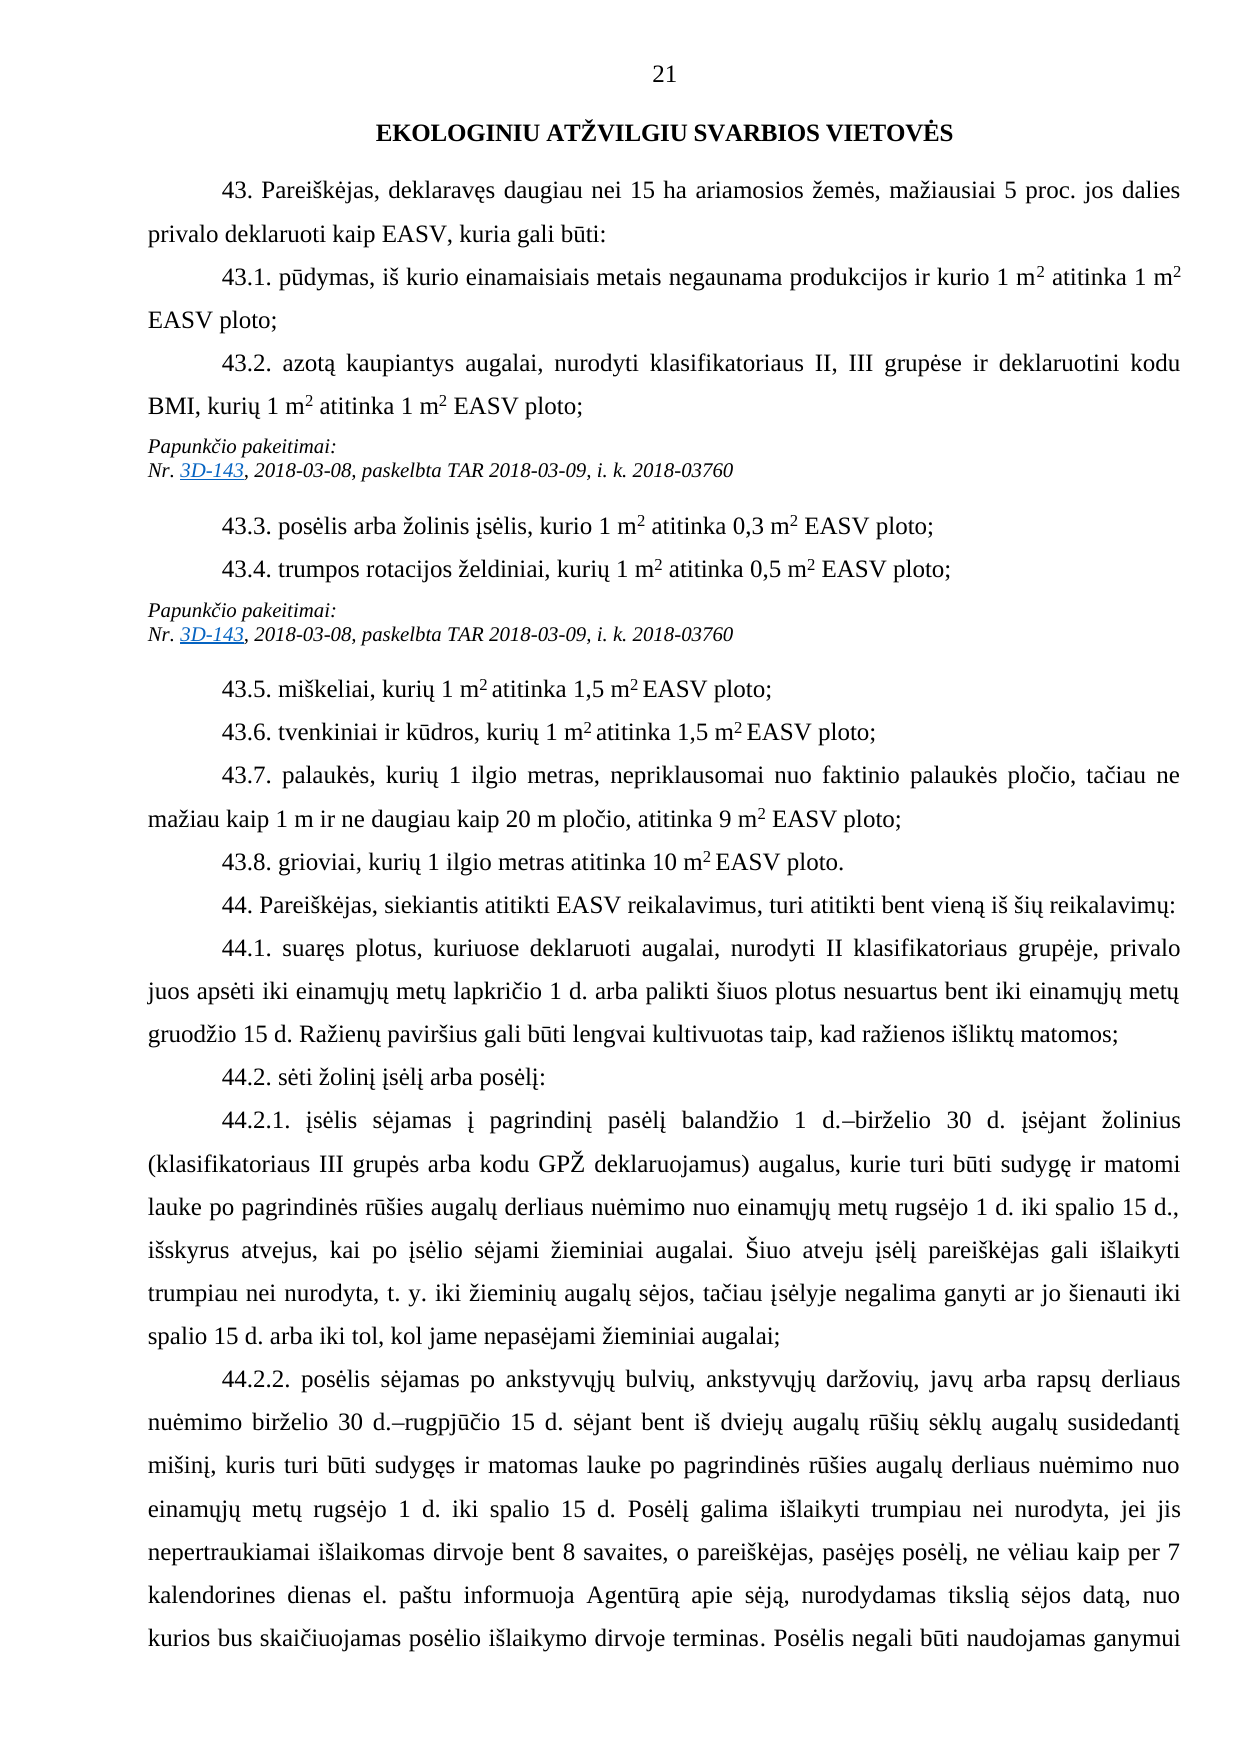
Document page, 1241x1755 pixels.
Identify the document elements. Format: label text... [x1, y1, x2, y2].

text 43.3. posėlis arba žolinis įsėlis, kurio 1 m2 atitinka 0,3 m2 EASV ploto; [148, 511, 1181, 540]
text 44.2. sėti žolinį įsėlį arba posėlį: [148, 1062, 1181, 1091]
text 43.4. trumpos rotacijos želdiniai, kurių 1 m2 atitinka 0,5 m2 EASV ploto; [148, 554, 1181, 583]
text 43.8. grioviai, kurių 1 ilgio metras atitinka 10 m2 EASV ploto. [148, 847, 1181, 876]
text 43.1. pūdymas, iš kurio einamaisiais metais negaunama produkcijos ir kurio 1 m2 atitinka 1 m2 EASV ploto; [148, 262, 1181, 334]
text 43. Pareiškėjas, deklaravęs daugiau nei 15 ha ariamosios žemės, mažiausiai 5 proc. jos dalies privalo deklaruoti kaip EASV, kuria gali būti: [148, 176, 1181, 247]
text Papunkčio pakeitimai: [148, 434, 1181, 458]
text Papunkčio pakeitimai: [148, 597, 1181, 622]
text 43.2. azotą kaupiantys augalai, nurodyti klasifikatoriaus II, III grupėse ir deklaruotini kodu BMI, kurių 1 m2 atitinka 1 m2 EASV ploto; [148, 348, 1181, 420]
text 43.5. miškeliai, kurių 1 m2 atitinka 1,5 m2 EASV ploto; [148, 674, 1181, 703]
text 43.6. tvenkiniai ir kūdros, kurių 1 m2 atitinka 1,5 m2 EASV ploto; [148, 717, 1181, 746]
text Nr. 3D-143, 2018-03-08, paskelbta TAR 2018-03-09, i. k. 2018-03760 [148, 622, 1181, 646]
text 44.2.1. įsėlis sėjamas į pagrindinį pasėlį balandžio 1 d.–birželio 30 d. įsėjant žolinius (klasifikatoriaus III grupės arba kodu GPŽ deklaruojamus) augalus, kurie turi būti sudygę ir matomi lauke po pagrindinės rūšies augalų derliaus nuėmimo nuo einamųjų metų rugsėjo 1 d. iki spalio 15 d., išskyrus atvejus, kai po įsėlio sėjami žieminiai augalai. Šiuo atveju įsėlį pareiškėjas gali išlaikyti trumpiau nei nurodyta, t. y. iki žieminių augalų sėjos, tačiau įsėlyje negalima ganyti ar jo šienauti iki spalio 15 d. arba iki tol, kol jame nepasėjami žieminiai augalai; [148, 1106, 1181, 1350]
text 44.2.2. posėlis sėjamas po ankstyvųjų bulvių, ankstyvųjų daržovių, javų arba rapsų derliaus nuėmimo birželio 30 d.–rugpjūčio 15 d. sėjant bent iš dviejų augalų rūšių sėklų augalų susidedantį mišinį, kuris turi būti sudygęs ir matomas lauke po pagrindinės rūšies augalų derliaus nuėmimo nuo einamųjų metų rugsėjo 1 d. iki spalio 15 d. Posėlį galima išlaikyti trumpiau nei nurodyta, jei jis nepertraukiamai išlaikomas dirvoje bent 8 savaites, o pareiškėjas, pasėjęs posėlį, ne vėliau kaip per 7 kalendorines dienas el. paštu informuoja Agentūrą apie sėją, nurodydamas tikslią sėjos datą, nuo kurios bus skaičiuojamas posėlio išlaikymo dirvoje terminas. Posėlis negali būti naudojamas ganymui [148, 1364, 1181, 1652]
text Nr. 3D-143, 2018-03-08, paskelbta TAR 2018-03-09, i. k. 2018-03760 [148, 458, 1181, 482]
text 43.7. palaukės, kurių 1 ilgio metras, nepriklausomai nuo faktinio palaukės pločio, tačiau ne mažiau kaip 1 m ir ne daugiau kaip 20 m pločio, atitinka 9 m2 EASV ploto; [148, 761, 1181, 832]
text 44.1. suaręs plotus, kuriuose deklaruoti augalai, nurodyti II klasifikatoriaus grupėje, privalo juos apsėti iki einamųjų metų lapkričio 1 d. arba palikti šiuos plotus nesuartus bent iki einamųjų metų gruodžio 15 d. Ražienų paviršius gali būti lengvai kultivuotas taip, kad ražienos išliktų matomos; [148, 933, 1181, 1048]
text EKOLOGINIU ATŽVILGIU SVARBIOS VIETOVĖS [148, 118, 1181, 147]
text 44. Pareiškėjas, siekiantis atitikti EASV reikalavimus, turi atitikti bent vieną iš šių reikalavimų: [148, 890, 1181, 919]
